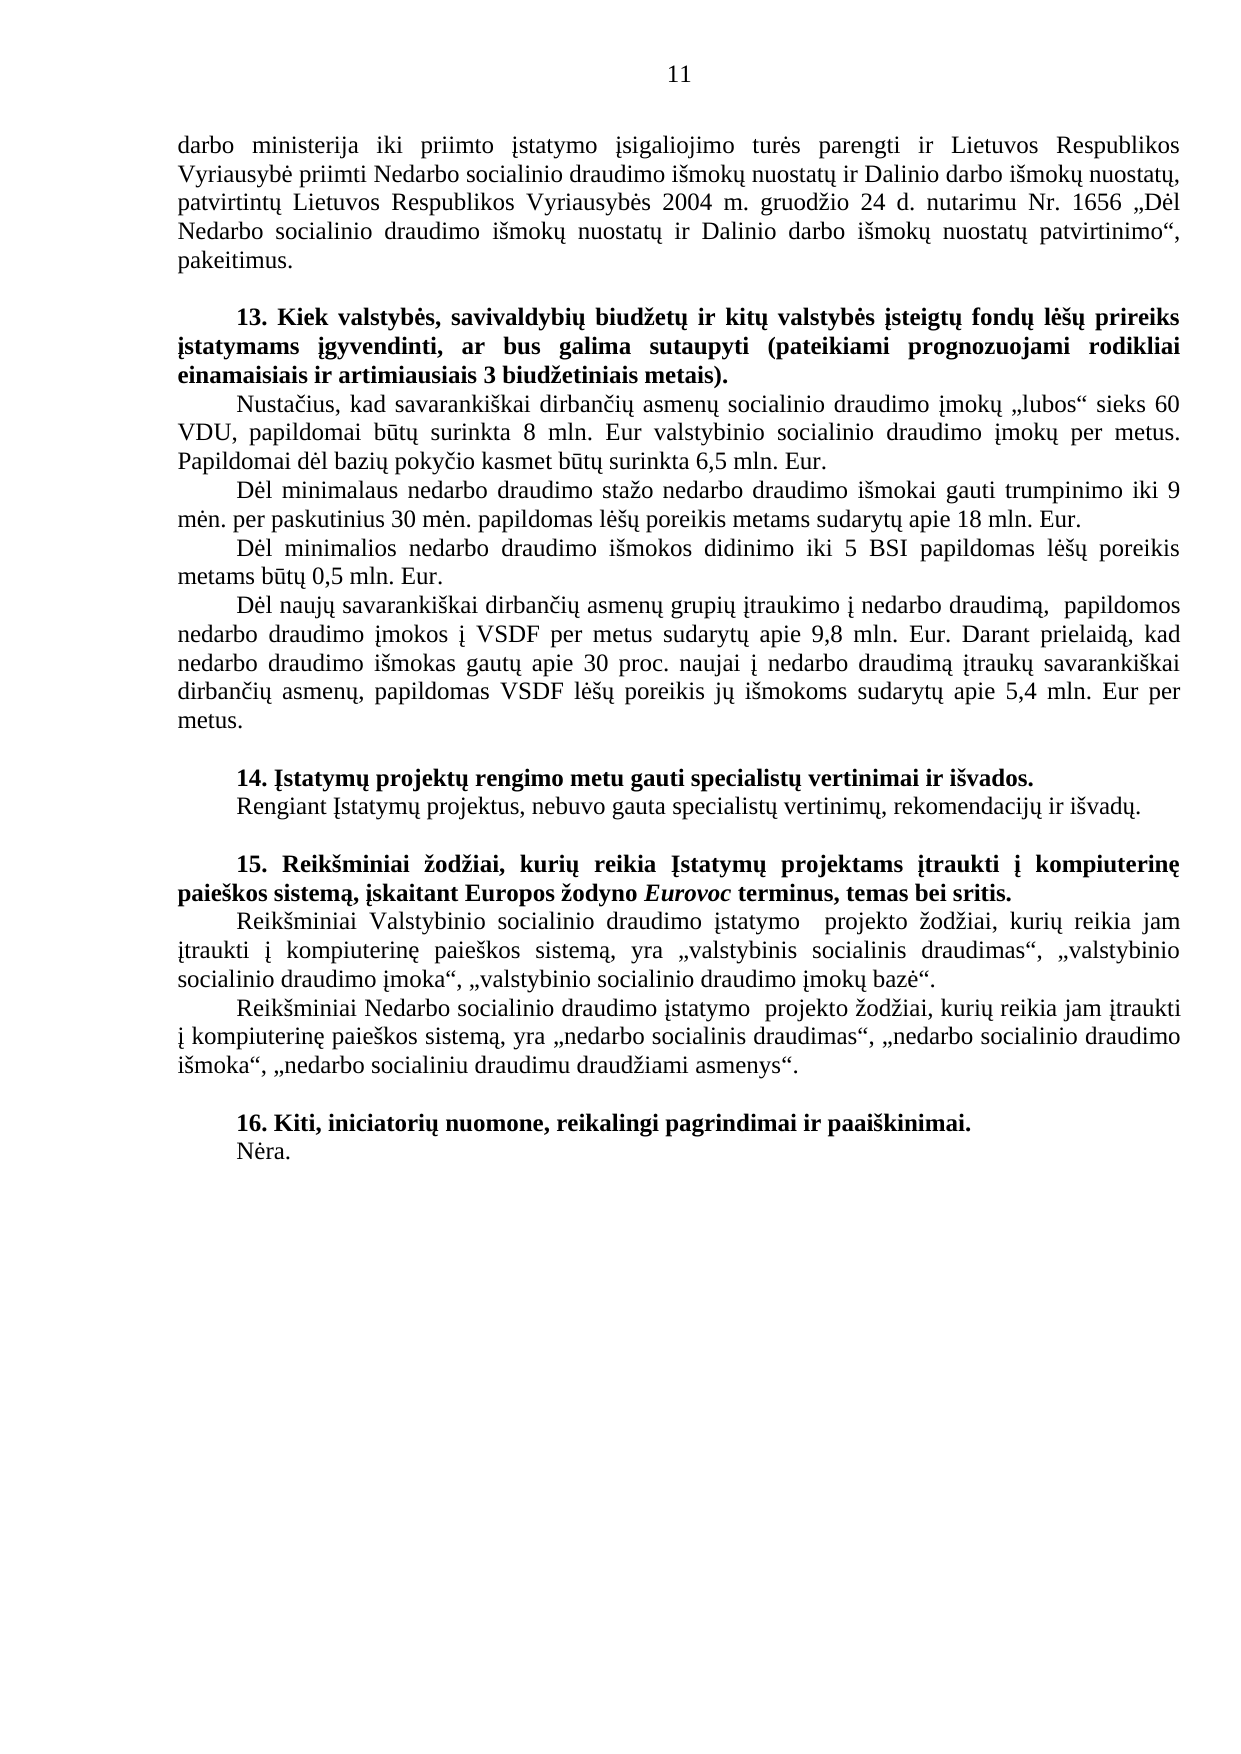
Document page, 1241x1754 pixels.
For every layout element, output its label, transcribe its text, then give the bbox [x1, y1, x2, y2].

text Nėra. [177, 1136, 1181, 1165]
text Rengiant Įstatymų projektus, nebuvo gauta specialistų vertinimų, rekomendacijų ir išvadų. [177, 791, 1181, 820]
text Dėl minimalios nedarbo draudimo išmokos didinimo iki 5 BSI papildomas lėšų poreikis metams būtų 0,5 mln. Eur. [177, 533, 1181, 590]
text darbo ministerija iki priimto įstatymo įsigaliojimo turės parengti ir Lietuvos Respublikos Vyriausybė priimti Nedarbo socialinio draudimo išmokų nuostatų ir Dalinio darbo išmokų nuostatų, patvirtintų Lietuvos Respublikos Vyriausybės 2004 m. gruodžio 24 d. nutarimu Nr. 1656 „Dėl Nedarbo socialinio draudimo išmokų nuostatų ir Dalinio darbo išmokų nuostatų patvirtinimo“, pakeitimus. [177, 130, 1181, 274]
text Nustačius, kad savarankiškai dirbančių asmenų socialinio draudimo įmokų „lubos“ sieks 60 VDU, papildomai būtų surinkta 8 mln. Eur valstybinio socialinio draudimo įmokų per metus. Papildomai dėl bazių pokyčio kasmet būtų surinkta 6,5 mln. Eur. [177, 389, 1181, 475]
text 14. Įstatymų projektų rengimo metu gauti specialistų vertinimai ir išvados. [177, 763, 1181, 791]
text Reikšminiai Nedarbo socialinio draudimo įstatymo projekto žodžiai, kurių reikia jam įtraukti į kompiuterinę paieškos sistemą, yra „nedarbo socialinis draudimas“, „nedarbo socialinio draudimo išmoka“, „nedarbo socialiniu draudimu draudžiami asmenys“. [177, 993, 1181, 1079]
text Reikšminiai Valstybinio socialinio draudimo įstatymo projekto žodžiai, kurių reikia jam įtraukti į kompiuterinę paieškos sistemą, yra „valstybinis socialinis draudimas“, „valstybinio socialinio draudimo įmoka“, „valstybinio socialinio draudimo įmokų bazė“. [177, 906, 1181, 993]
text 16. Kiti, iniciatorių nuomone, reikalingi pagrindimai ir paaiškinimai. [177, 1108, 1181, 1136]
text Dėl naujų savarankiškai dirbančių asmenų grupių įtraukimo į nedarbo draudimą, papildomos nedarbo draudimo įmokos į VSDF per metus sudarytų apie 9,8 mln. Eur. Darant prielaidą, kad nedarbo draudimo išmokas gautų apie 30 proc. naujai į nedarbo draudimą įtraukų savarankiškai dirbančių asmenų, papildomas VSDF lėšų poreikis jų išmokoms sudarytų apie 5,4 mln. Eur per metus. [177, 590, 1181, 734]
text 15. Reikšminiai žodžiai, kurių reikia Įstatymų projektams įtraukti į kompiuterinę paieškos sistemą, įskaitant Europos žodyno Eurovoc terminus, temas bei sritis. [177, 849, 1181, 906]
text 13. Kiek valstybės, savivaldybių biudžetų ir kitų valstybės įsteigtų fondų lėšų prireiks įstatymams įgyvendinti, ar bus galima sutaupyti (pateikiami prognozuojami rodikliai einamaisiais ir artimiausiais 3 biudžetiniais metais). [177, 302, 1181, 389]
text Dėl minimalaus nedarbo draudimo stažo nedarbo draudimo išmokai gauti trumpinimo iki 9 mėn. per paskutinius 30 mėn. papildomas lėšų poreikis metams sudarytų apie 18 mln. Eur. [177, 475, 1181, 533]
